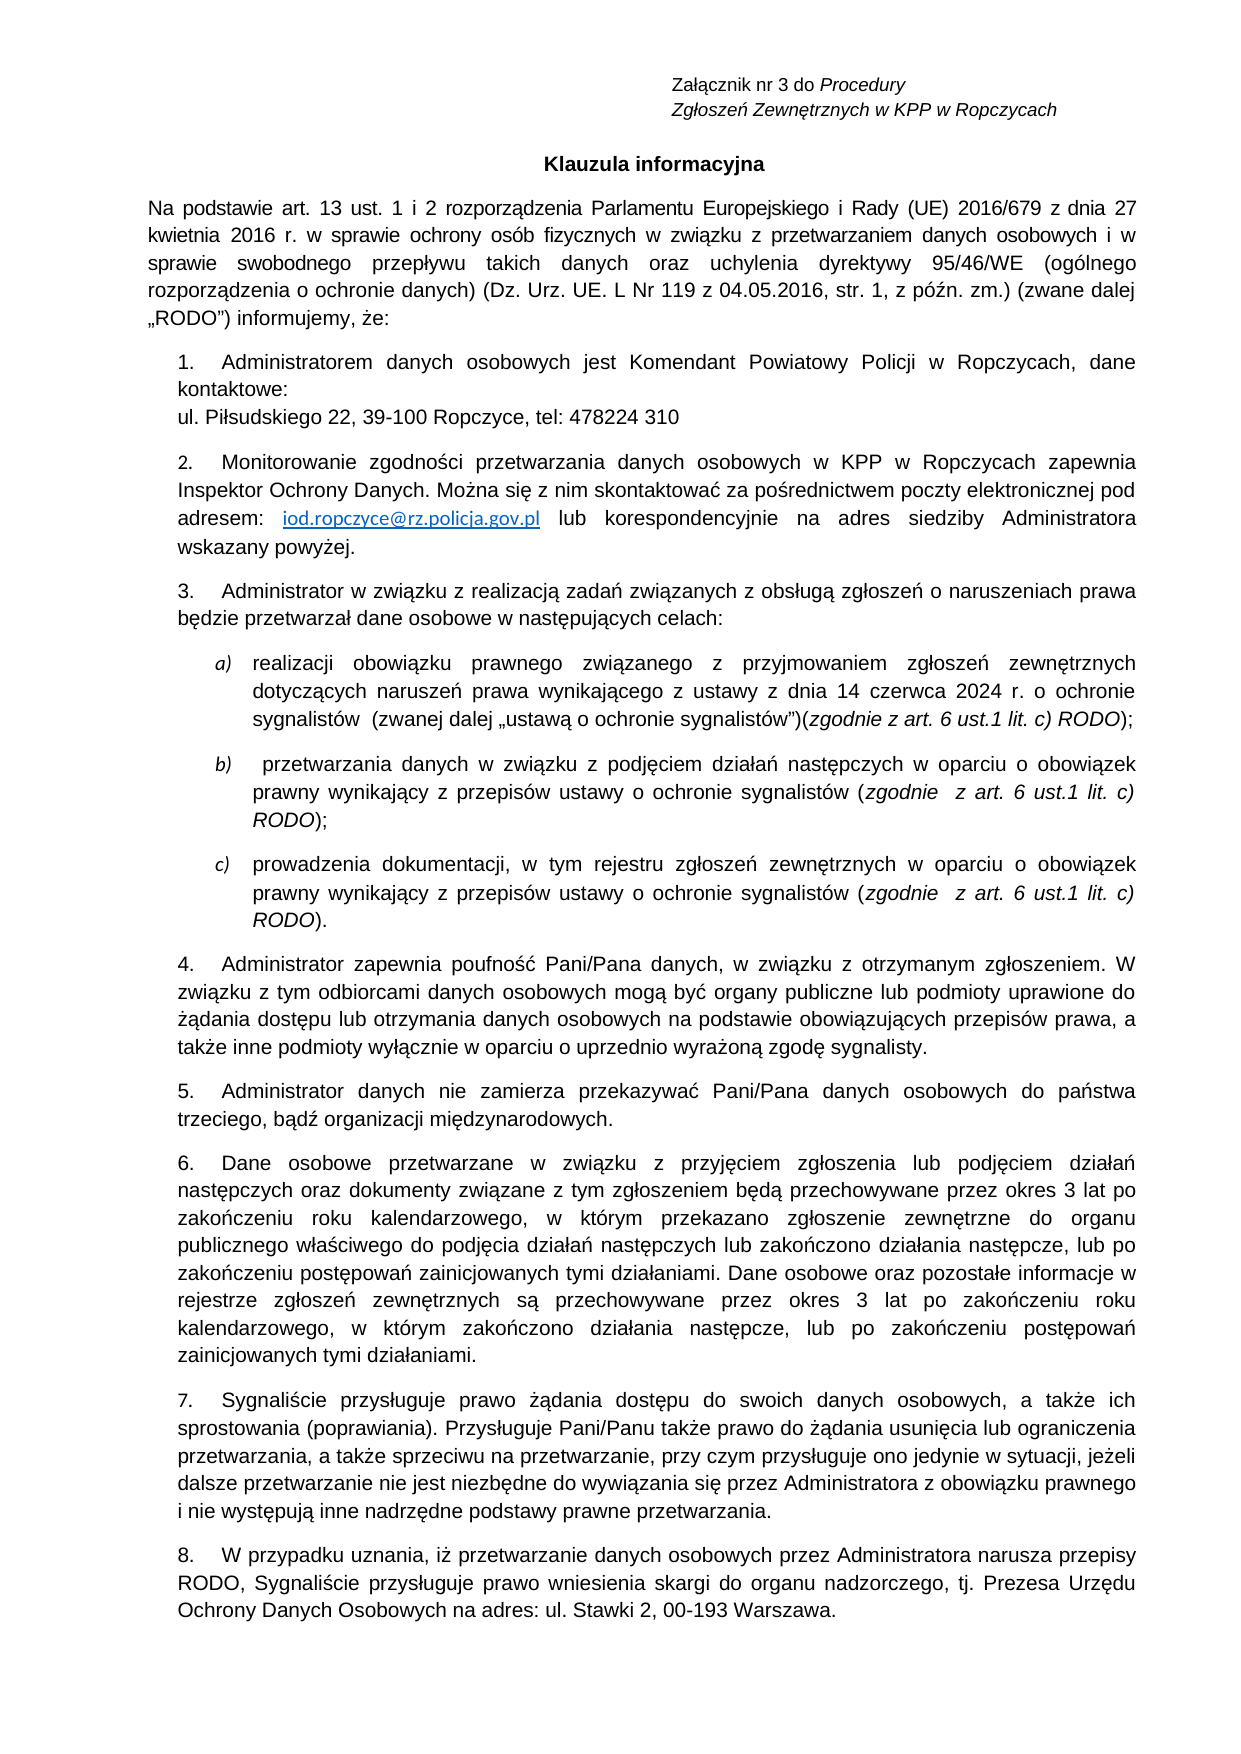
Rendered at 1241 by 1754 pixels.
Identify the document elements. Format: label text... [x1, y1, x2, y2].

list Monitorowanie zgodności przetwarzania danych osobowych w KPP w Ropczycach zapewnia Inspektor Ochrony Danych. Można się z nim skontaktować za pośrednictwem poczty elektronicznej pod adresem: iod.ropczyce@rz.policja.gov.pl lub korespondencyjnie na adres siedziby Administratora wskazany powyżej. [177, 449, 1137, 558]
list Klauzula informacyjna [177, 151, 1137, 175]
list Dane osobowe przetwarzane w związku z przyjęciem zgłoszenia lub podjęciem działań następczych oraz dokumenty związane z tym zgłoszeniem będą przechowywane przez okres 3 lat po zakończeniu roku kalendarzowego, w którym przekazano zgłoszenie zewnętrzne do organu publicznego właściwego do podjęcia działań następczych lub zakończono działania następcze, lub po zakończeniu postępowań zainicjowanych tymi działaniami. Dane osobowe oraz pozostałe informacje w rejestrze zgłoszeń zewnętrznych są przechowywane przez okres 3 lat po zakończeniu roku kalendarzowego, w którym zakończono działania następcze, lub po zakończeniu postępowań zainicjowanych tymi działaniami. [177, 1151, 1137, 1367]
list prowadzenia dokumentacji, w tym rejestru zgłoszeń zewnętrznych w oparciu o obowiązek prawny wynikający z przepisów ustawy o ochronie sygnalistów (zgodnie z art. 6 ust.1 lit. c) RODO). [215, 852, 1137, 932]
list Administratorem danych osobowych jest Komendant Powiatowy Policji w Ropczycach, dane kontaktowe: ul. Piłsudskiego 22, 39-100 Ropczyce, tel: 478224 310 [177, 350, 1137, 429]
list Administrator danych nie zamierza przekazywać Pani/Pana danych osobowych do państwa trzeciego, bądź organizacji międzynarodowych. [177, 1079, 1137, 1130]
list Administrator w związku z realizacją zadań związanych z obsługą zgłoszeń o naruszeniach prawa będzie przetwarzał dane osobowe w następujących celach: [177, 579, 1137, 630]
list Sygnaliście przysługuje prawo żądania dostępu do swoich danych osobowych, a także ich sprostowania (poprawiania). Przysługuje Pani/Panu także prawo do żądania usunięcia lub ograniczenia przetwarzania, a także sprzeciwu na przetwarzanie, przy czym przysługuje ono jedynie w sytuacji, jeżeli dalsze przetwarzanie nie jest niezbędne do wywiązania się przez Administratora z obowiązku prawnego i nie występują inne nadrzędne podstawy prawne przetwarzania. [177, 1387, 1137, 1523]
list Administrator zapewnia poufność Pani/Pana danych, w związku z otrzymanym zgłoszeniem. W związku z tym odbiorcami danych osobowych mogą być organy publiczne lub podmioty uprawione do żądania dostępu lub otrzymania danych osobowych na podstawie obowiązujących przepisów prawa, a także inne podmioty wyłącznie w oparciu o uprzednio wyrażoną zgodę sygnalisty. [177, 952, 1137, 1059]
list W przypadku uznania, iż przetwarzanie danych osobowych przez Administratora narusza przepisy RODO, Sygnaliście przysługuje prawo wniesienia skargi do organu nadzorczego, tj. Prezesa Urzędu Ochrony Danych Osobowych na adres: ul. Stawki 2, 00-193 Warszawa. [177, 1543, 1137, 1622]
text Na podstawie art. 13 ust. 1 i 2 rozporządzenia Parlamentu Europejskiego i Rady (UE) 2016/679 z dnia 27 kwietnia 2016 r. w sprawie ochrony osób fizycznych w związku z przetwarzaniem danych osobowych i w sprawie swobodnego przepływu takich danych oraz uchylenia dyrektywy 95/46/WE (ogólnego rozporządzenia o ochronie danych) (Dz. Urz. UE. L Nr 119 z 04.05.2016, str. 1, z późn. zm.) (zwane dalej „RODO”) informujemy, że: [148, 196, 1137, 329]
list przetwarzania danych w związku z podjęciem działań następczych w oparciu o obowiązek prawny wynikający z przepisów ustawy o ochronie sygnalistów (zgodnie z art. 6 ust.1 lit. c) RODO); [215, 751, 1137, 831]
list realizacji obowiązku prawnego związanego z przyjmowaniem zgłoszeń zewnętrznych dotyczących naruszeń prawa wynikającego z ustawy z dnia 14 czerwca 2024 r. o ochronie sygnalistów (zwanej dalej „ustawą o ochronie sygnalistów”)(zgodnie z art. 6 ust.1 lit. c) RODO); [215, 650, 1137, 731]
